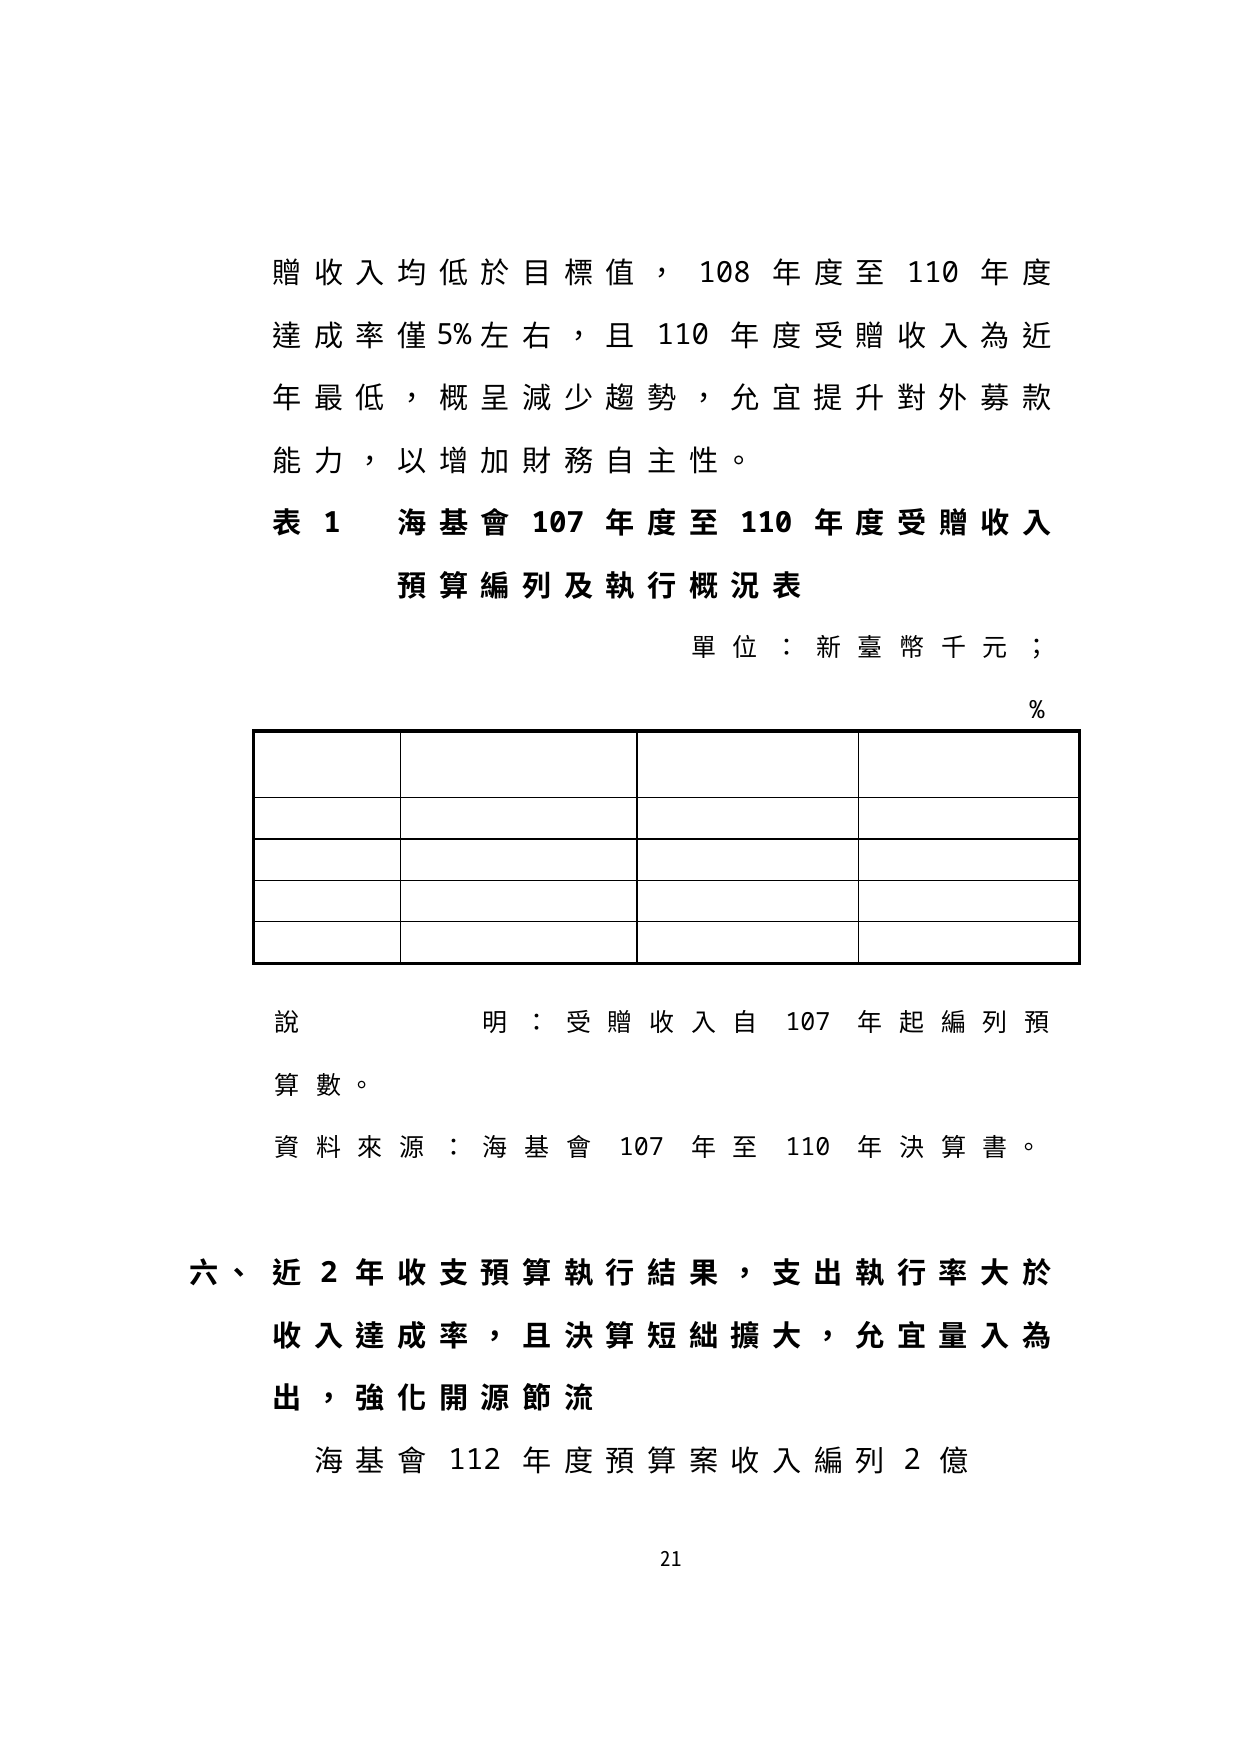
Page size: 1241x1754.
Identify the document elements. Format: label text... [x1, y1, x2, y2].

table_cell 17,150 [638, 798, 858, 838]
table_header 決算數 [638, 733, 858, 797]
table_cell 23,500 [401, 798, 636, 838]
table_cell 5.11 [859, 881, 1078, 921]
table_cell 109 [255, 881, 400, 921]
text 贈收入均低於目標值，108年度至110年度達成率僅5%左右，且110年度受贈收入為近年最低，概呈減少趨勢，允宜提升對外募款能力，以增加財務自主性。 [242, 229, 1058, 479]
text 說 明：受贈收入自107年起編列預算數。 [242, 979, 1058, 1104]
table_cell 1,050 [638, 922, 858, 962]
text 六、近2年收支預算執行結果，支出執行率大於收入達成率，且決算短絀擴大，允宜量入為出，強化開源節流 [183, 1229, 1058, 1417]
table_cell 1,150 [638, 840, 858, 879]
table_cell 110 [255, 922, 400, 962]
text 單位：新臺幣千元；% [239, 604, 1058, 729]
table_cell 23,500 [401, 922, 636, 962]
table_cell 4.47 [859, 922, 1078, 962]
table_cell 23,500 [401, 881, 636, 921]
table_cell 1,200 [638, 881, 858, 921]
table_header 預算數 [401, 733, 636, 797]
table_header 項目 年度 [255, 733, 400, 797]
table_cell 4.89 [859, 840, 1078, 879]
text 海基會112年度預算案收入編列2億 [242, 1417, 1058, 1479]
table_cell 72.98 [859, 798, 1078, 838]
text 資料來源：海基會107年至110年決算書。 [242, 1104, 1058, 1167]
table_header 達成率 [859, 733, 1078, 797]
table_cell 23,500 [401, 840, 636, 879]
table_cell 108 [255, 840, 400, 879]
table_cell 107 [255, 798, 400, 838]
text 表1 海基會107年度至110年度受贈收入預算編列及執行概況表 [242, 479, 1058, 604]
